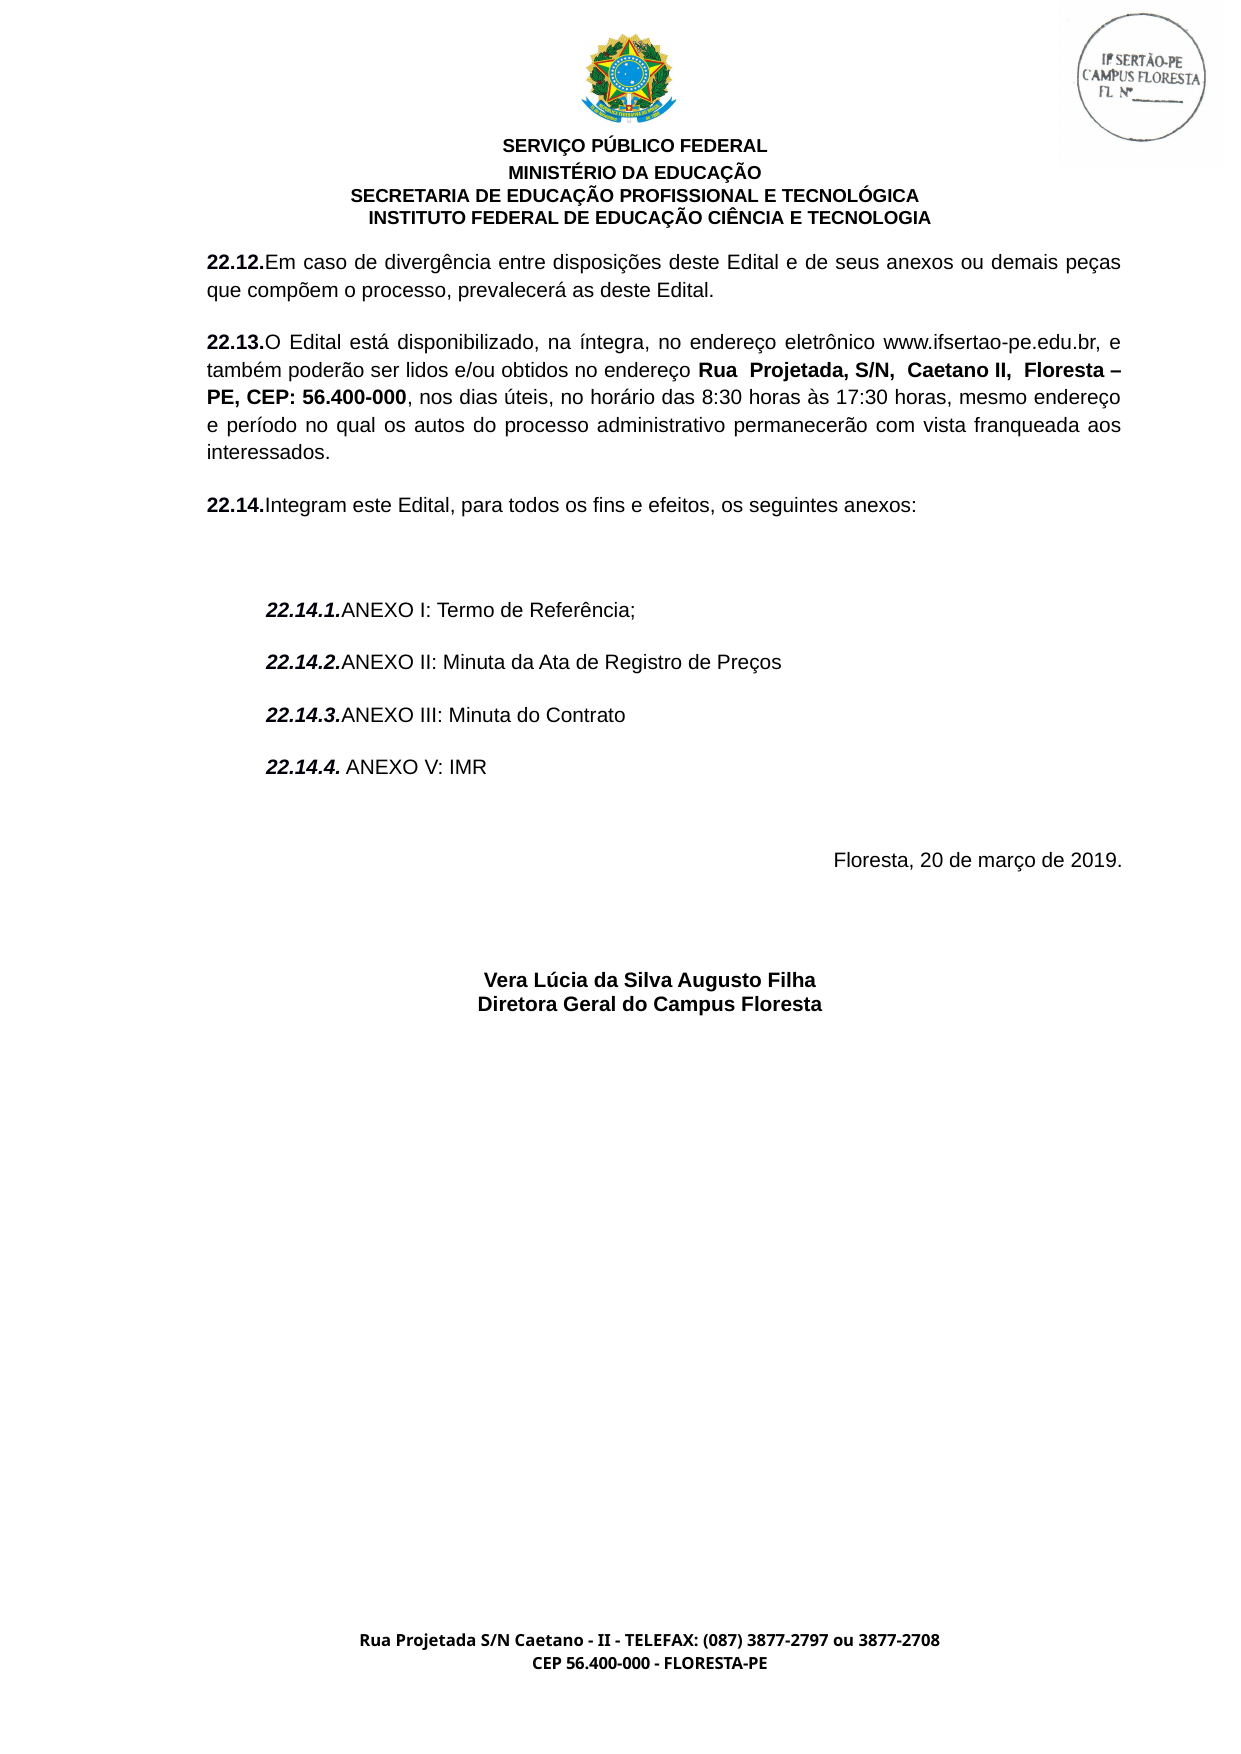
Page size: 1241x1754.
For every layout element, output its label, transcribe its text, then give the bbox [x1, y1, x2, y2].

text Floresta, 20 de março de 2019. [177, 848, 1122, 872]
list ANEXO III: Minuta do Contrato [266, 703, 1122, 727]
list ANEXO I: Termo de Referência; [266, 598, 1122, 622]
picture [581, 34, 677, 123]
list ANEXO V: IMR [266, 755, 1122, 779]
list Integram este Edital, para todos os fins e efeitos, os seguintes anexos: [207, 493, 1122, 517]
list ANEXO II: Minuta da Ata de Registro de Preços [266, 650, 1122, 674]
text Diretora Geral do Campus Floresta [177, 992, 1122, 1016]
list O Edital está disponibilizado, na íntegra, no endereço eletrônico www.ifsertao-pe.edu.br, e também poderão ser lidos e/ou obtidos no endereço Rua Projetada, S/N, Caetano II, Floresta – PE, CEP: 56.400-000, nos dias úteis, no horário das 8:30 horas às 17:30 horas, mesmo endereço e período no qual os autos do processo administrativo permanecerão com vista franqueada aos interessados. [207, 330, 1122, 464]
picture [1058, 0, 1223, 168]
list Em caso de divergência entre disposições deste Edital e de seus anexos ou demais peças que compõem o processo, prevalecerá as deste Edital. [207, 250, 1122, 302]
text Vera Lúcia da Silva Augusto Filha [177, 968, 1122, 992]
